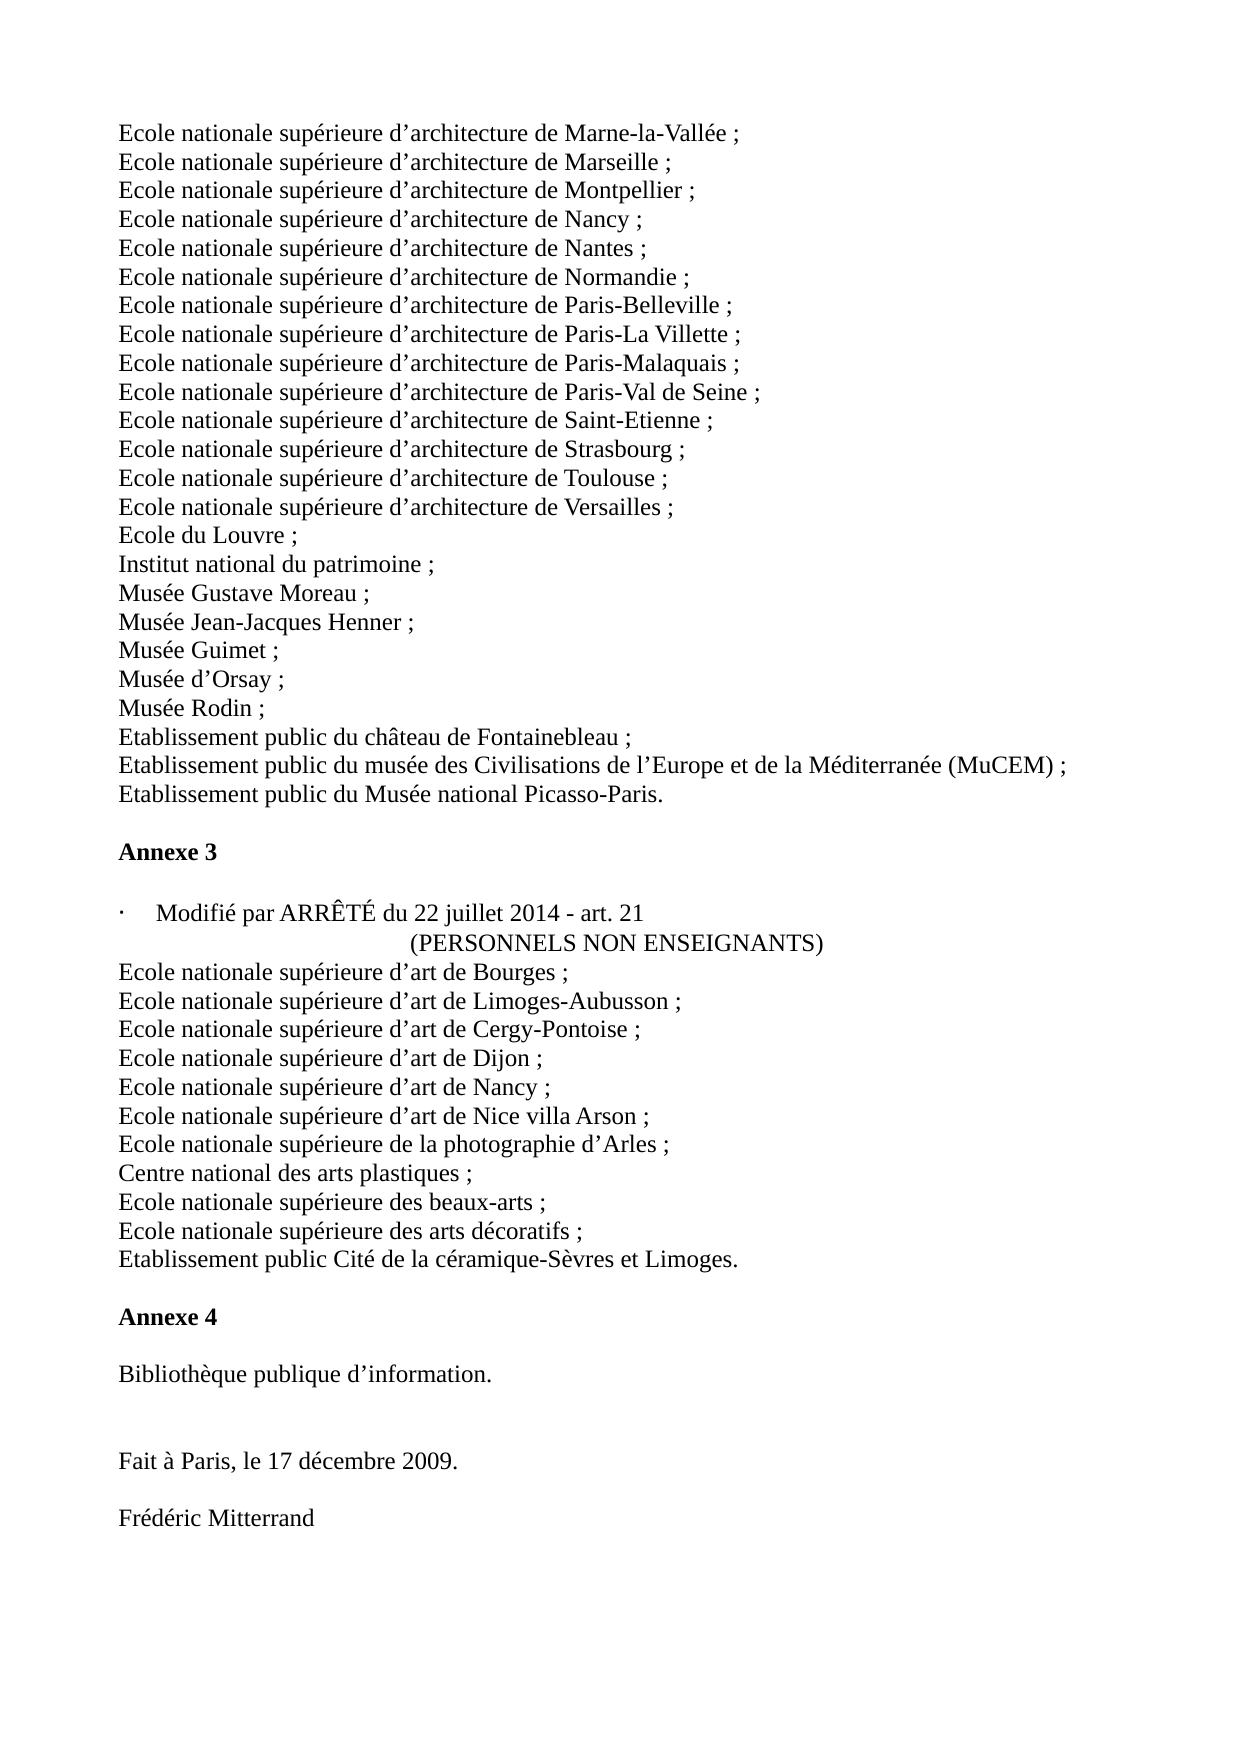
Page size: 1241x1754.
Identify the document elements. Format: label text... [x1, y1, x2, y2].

text Ecole nationale supérieure d’architecture de Montpellier ; [118, 176, 1122, 204]
text Ecole nationale supérieure des beaux-arts ; [118, 1187, 1122, 1216]
text Ecole nationale supérieure d’architecture de Versailles ; [118, 492, 1122, 521]
text Ecole nationale supérieure d’architecture de Marne-la-Vallée ; [118, 118, 1122, 147]
text Etablissement public du musée des Civilisations de l’Europe et de la Méditerranée (MuCEM) ; [118, 751, 1122, 779]
text Ecole nationale supérieure d’architecture de Paris-La Villette ; [118, 319, 1122, 348]
text Ecole nationale supérieure d’architecture de Saint-Etienne ; [118, 406, 1122, 434]
text Centre national des arts plastiques ; [118, 1158, 1122, 1187]
text Ecole nationale supérieure d’art de Cergy-Pontoise ; [118, 1014, 1122, 1043]
text Musée Rodin ; [118, 693, 1122, 722]
text Fait à Paris, le 17 décembre 2009. [118, 1446, 1122, 1474]
text Ecole nationale supérieure d’art de Bourges ; [118, 957, 1122, 986]
text Ecole nationale supérieure d’architecture de Strasbourg ; [118, 434, 1122, 463]
text Ecole nationale supérieure d’art de Limoges-Aubusson ; [118, 986, 1122, 1014]
list Modifié par ARRÊTÉ du 22 juillet 2014 - art. 21 [118, 894, 1122, 928]
text Ecole nationale supérieure de la photographie d’Arles ; [118, 1129, 1122, 1158]
text Ecole nationale supérieure d’architecture de Normandie ; [118, 262, 1122, 291]
text Ecole nationale supérieure d’architecture de Toulouse ; [118, 463, 1122, 492]
text Ecole nationale supérieure d’art de Dijon ; [118, 1043, 1122, 1072]
text Musée d’Orsay ; [118, 664, 1122, 693]
text Institut national du patrimoine ; [118, 549, 1122, 578]
text Etablissement public du Musée national Picasso-Paris. [118, 779, 1122, 808]
text (PERSONNELS NON ENSEIGNANTS) [118, 928, 1122, 957]
text Frédéric Mitterrand [118, 1503, 1122, 1532]
text Ecole nationale supérieure des arts décoratifs ; [118, 1216, 1122, 1244]
text Bibliothèque publique d’information. [118, 1359, 1122, 1388]
text Ecole nationale supérieure d’art de Nice villa Arson ; [118, 1101, 1122, 1129]
text Ecole nationale supérieure d’architecture de Marseille ; [118, 147, 1122, 176]
text Musée Jean-Jacques Henner ; [118, 607, 1122, 636]
text Ecole du Louvre ; [118, 521, 1122, 549]
text Ecole nationale supérieure d’architecture de Nancy ; [118, 204, 1122, 233]
text Ecole nationale supérieure d’architecture de Paris-Malaquais ; [118, 348, 1122, 377]
text Ecole nationale supérieure d’art de Nancy ; [118, 1072, 1122, 1101]
text Annexe 4 [118, 1302, 1122, 1331]
text Etablissement public du château de Fontainebleau ; [118, 722, 1122, 751]
text Ecole nationale supérieure d’architecture de Paris-Val de Seine ; [118, 377, 1122, 406]
text Musée Gustave Moreau ; [118, 578, 1122, 607]
text Annexe 3 [118, 837, 1122, 866]
text Ecole nationale supérieure d’architecture de Paris-Belleville ; [118, 291, 1122, 319]
text Ecole nationale supérieure d’architecture de Nantes ; [118, 233, 1122, 262]
text Musée Guimet ; [118, 636, 1122, 664]
text Etablissement public Cité de la céramique-Sèvres et Limoges. [118, 1244, 1122, 1273]
